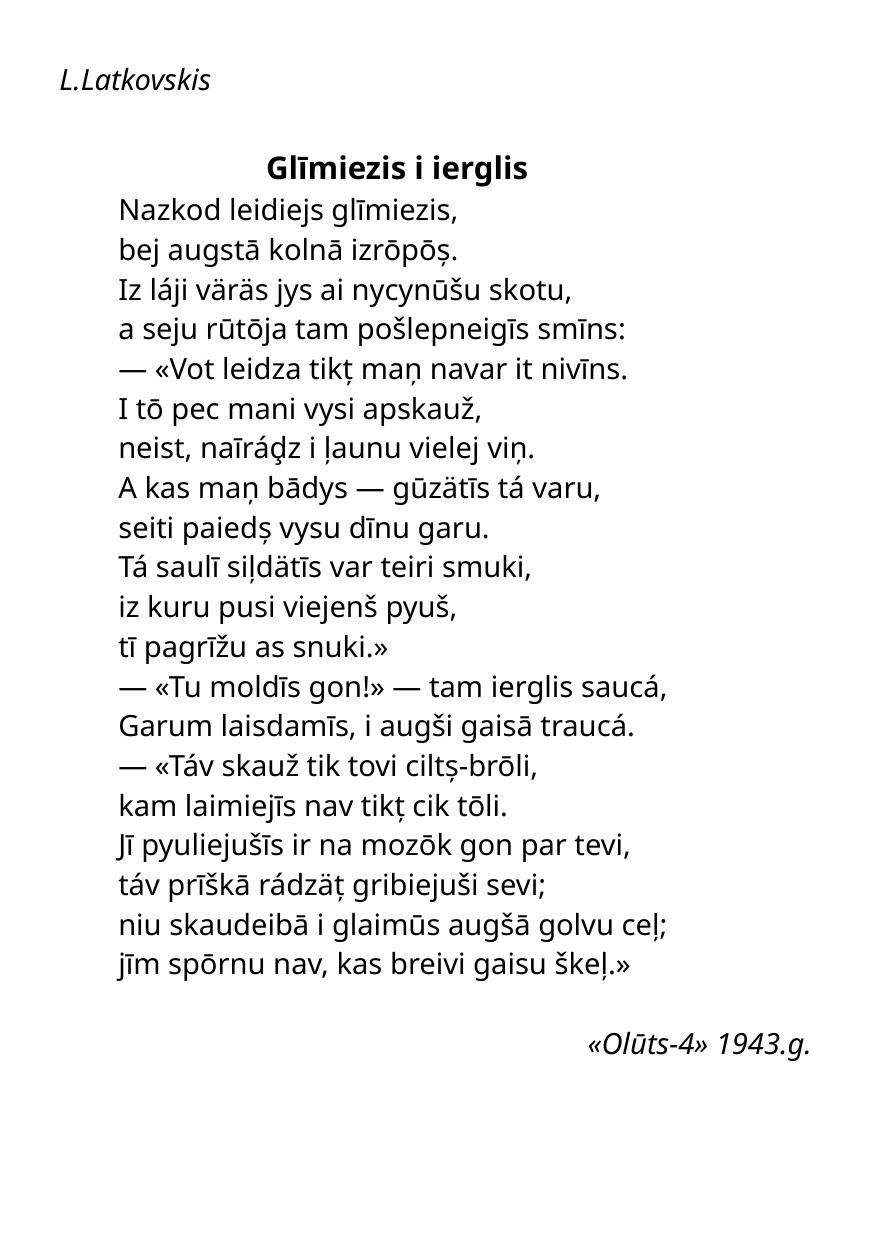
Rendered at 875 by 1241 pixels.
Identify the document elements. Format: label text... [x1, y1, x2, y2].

text Iz láji väräs jys ai nycynūšu skotu, [118, 269, 815, 309]
text — «Táv skauž tik tovi ciltș-brōli, [118, 745, 815, 785]
text seiti paiedș vysu dīnu garu. [118, 507, 815, 547]
text «Olūts-4» 1943.g. [177, 1023, 815, 1063]
text Glīmiezis i ierglis [118, 144, 815, 189]
text niu skaudeibā i glaimūs augšā golvu ceļ; [118, 904, 815, 944]
text Nazkod leidiejs glīmiezis, [118, 189, 815, 229]
text tī pagrīžu as snuki.» [118, 626, 815, 666]
text jīm spōrnu nav, kas breivi gaisu škeļ.» [118, 944, 815, 983]
text Jī pyuliejušīs ir na mozōk gon par tevi, [118, 824, 815, 864]
text iz kuru pusi viejenš pyuš, [118, 586, 815, 626]
text I tō pec mani vysi apskauž, [118, 388, 815, 428]
text neist, naīráḑz i ļaunu vielej viņ. [118, 428, 815, 467]
text kam laimiejīs nav tikț cik tōli. [118, 785, 815, 824]
text L.Latkovskis [59, 59, 815, 99]
text A kas maņ bādys — gūzätīs tá varu, [118, 467, 815, 507]
text a seju rūtōja tam pošlepneigīs smīns: [118, 309, 815, 348]
text — «Vot leidza tikț maņ navar it nivīns. [118, 348, 815, 388]
text Tá saulī siļdätīs var teiri smuki, [118, 547, 815, 586]
text bej augstā kolnā izrōpōș. [118, 229, 815, 269]
text táv prīškā rádzäț gribiejuši sevi; [118, 864, 815, 904]
text — «Tu moldīs gon!» — tam ierglis saucá, [118, 666, 815, 706]
text Garum laisdamīs, i augši gaisā traucá. [118, 706, 815, 745]
